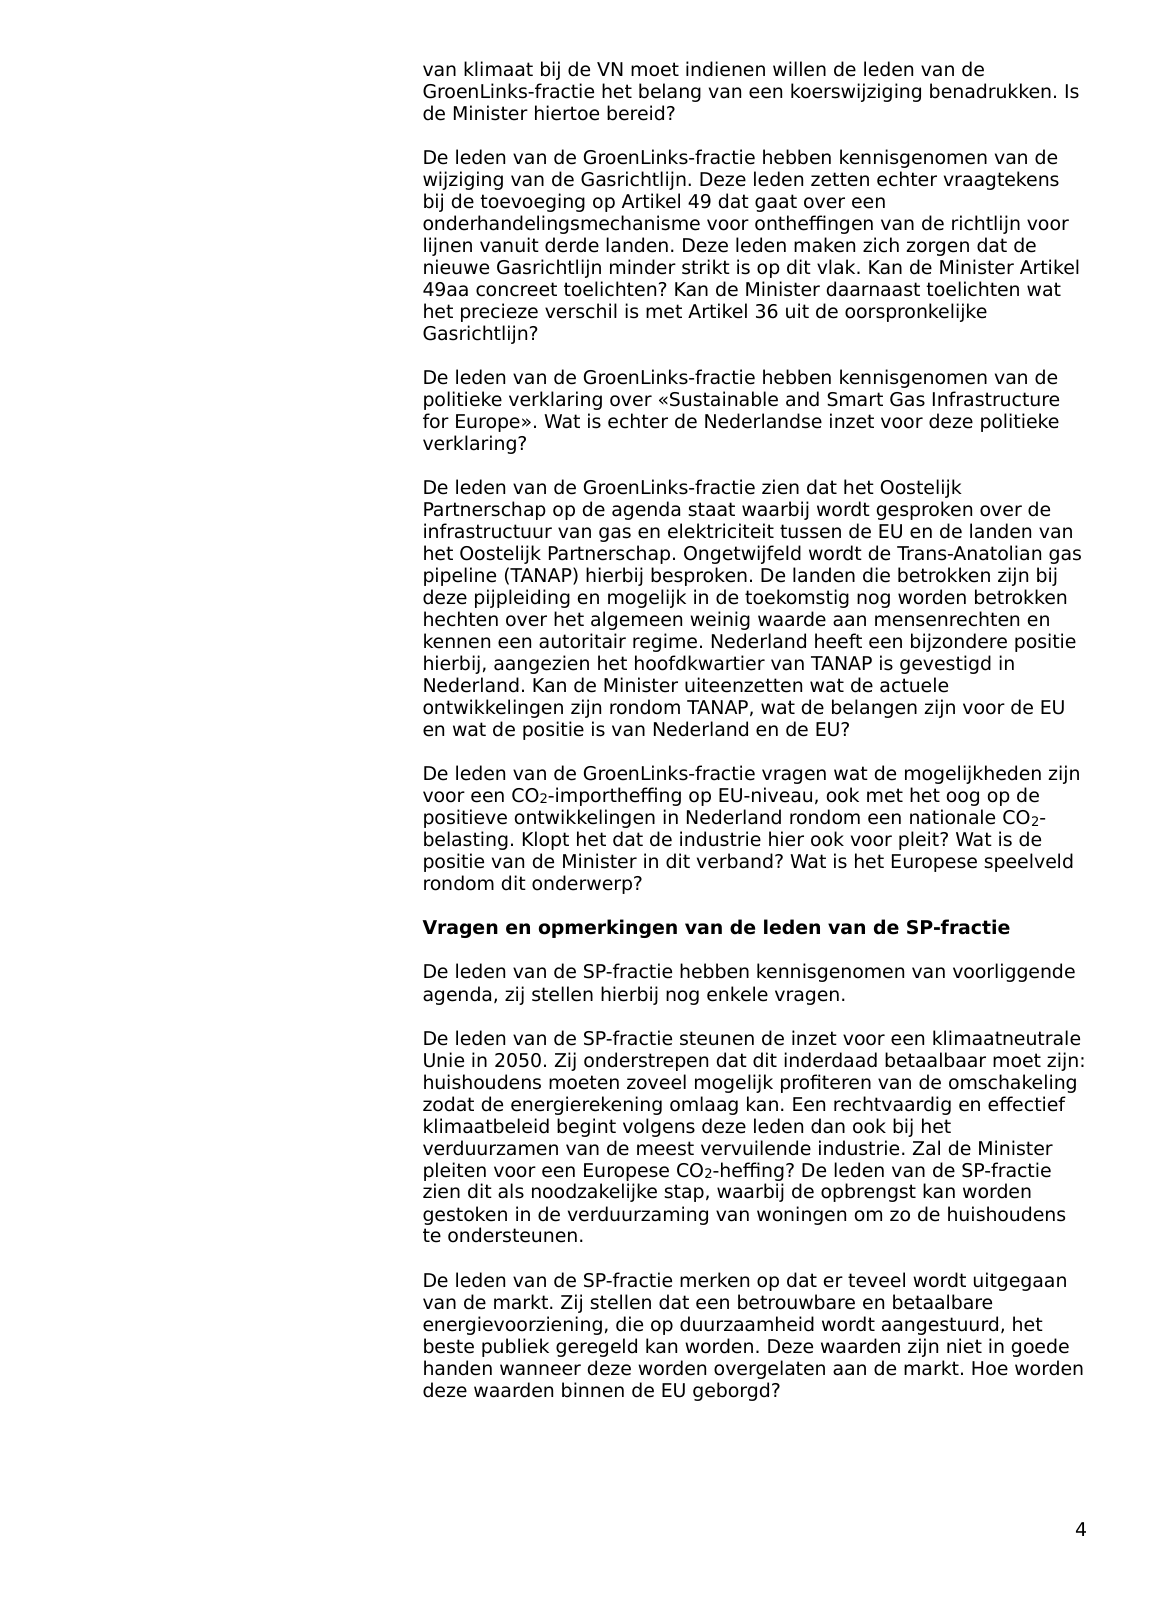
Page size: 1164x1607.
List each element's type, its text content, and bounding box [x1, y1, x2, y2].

subtitle Vragen en opmerkingen van de leden van de SP-fractie [422, 917, 1087, 939]
text De leden van de GroenLinks-fractie hebben kennisgenomen van de politieke verklaring over «Sustainable and Smart Gas Infrastructure for Europe». Wat is echter de Nederlandse inzet voor deze politieke verklaring? [422, 367, 1087, 455]
text De leden van de SP-fractie hebben kennisgenomen van voorliggende agenda, zij stellen hierbij nog enkele vragen. [422, 961, 1087, 1005]
text De leden van de SP-fractie merken op dat er teveel wordt uitgegaan van de markt. Zij stellen dat een betrouwbare en betaalbare energievoorziening, die op duurzaamheid wordt aangestuurd, het beste publiek geregeld kan worden. Deze waarden zijn niet in goede handen wanneer deze worden overgelaten aan de markt. Hoe worden deze waarden binnen de EU geborgd? [422, 1269, 1087, 1401]
text De leden van de GroenLinks-fractie zien dat het Oostelijk Partnerschap op de agenda staat waarbij wordt gesproken over de infrastructuur van gas en elektriciteit tussen de EU en de landen van het Oostelijk Partnerschap. Ongetwijfeld wordt de Trans-Anatolian gas pipeline (TANAP) hierbij besproken. De landen die betrokken zijn bij deze pijpleiding en mogelijk in de toekomstig nog worden betrokken hechten over het algemeen weinig waarde aan mensenrechten en kennen een autoritair regime. Nederland heeft een bijzondere positie hierbij, aangezien het hoofdkwartier van TANAP is gevestigd in Nederland. Kan de Minister uiteenzetten wat de actuele ontwikkelingen zijn rondom TANAP, wat de belangen zijn voor de EU en wat de positie is van Nederland en de EU? [422, 477, 1087, 741]
text De leden van de GroenLinks-fractie hebben kennisgenomen van de wijziging van de Gasrichtlijn. Deze leden zetten echter vraagtekens bij de toevoeging op Artikel 49 dat gaat over een onderhandelingsmechanisme voor ontheffingen van de richtlijn voor lijnen vanuit derde landen. Deze leden maken zich zorgen dat de nieuwe Gasrichtlijn minder strikt is op dit vlak. Kan de Minister Artikel 49aa concreet toelichten? Kan de Minister daarnaast toelichten wat het precieze verschil is met Artikel 36 uit de oorspronkelijke Gasrichtlijn? [422, 147, 1087, 345]
text De leden van de SP-fractie steunen de inzet voor een klimaatneutrale Unie in 2050. Zij onderstrepen dat dit inderdaad betaalbaar moet zijn: huishoudens moeten zoveel mogelijk profiteren van de omschakeling zodat de energierekening omlaag kan. Een rechtvaardig en effectief klimaatbeleid begint volgens deze leden dan ook bij het verduurzamen van de meest vervuilende industrie. Zal de Minister pleiten voor een Europese CO2-heffing? De leden van de SP-fractie zien dit als noodzakelijke stap, waarbij de opbrengst kan worden gestoken in de verduurzaming van woningen om zo de huishoudens te ondersteunen. [422, 1028, 1087, 1247]
text De leden van de GroenLinks-fractie vragen wat de mogelijkheden zijn voor een CO2-importheffing op EU-niveau, ook met het oog op de positieve ontwikkelingen in Nederland rondom een nationale CO2-belasting. Klopt het dat de industrie hier ook voor pleit? Wat is de positie van de Minister in dit verband? Wat is het Europese speelveld rondom dit onderwerp? [422, 763, 1087, 895]
text van klimaat bij de VN moet indienen willen de leden van de GroenLinks-fractie het belang van een koerswijziging benadrukken. Is de Minister hiertoe bereid? [422, 59, 1087, 125]
